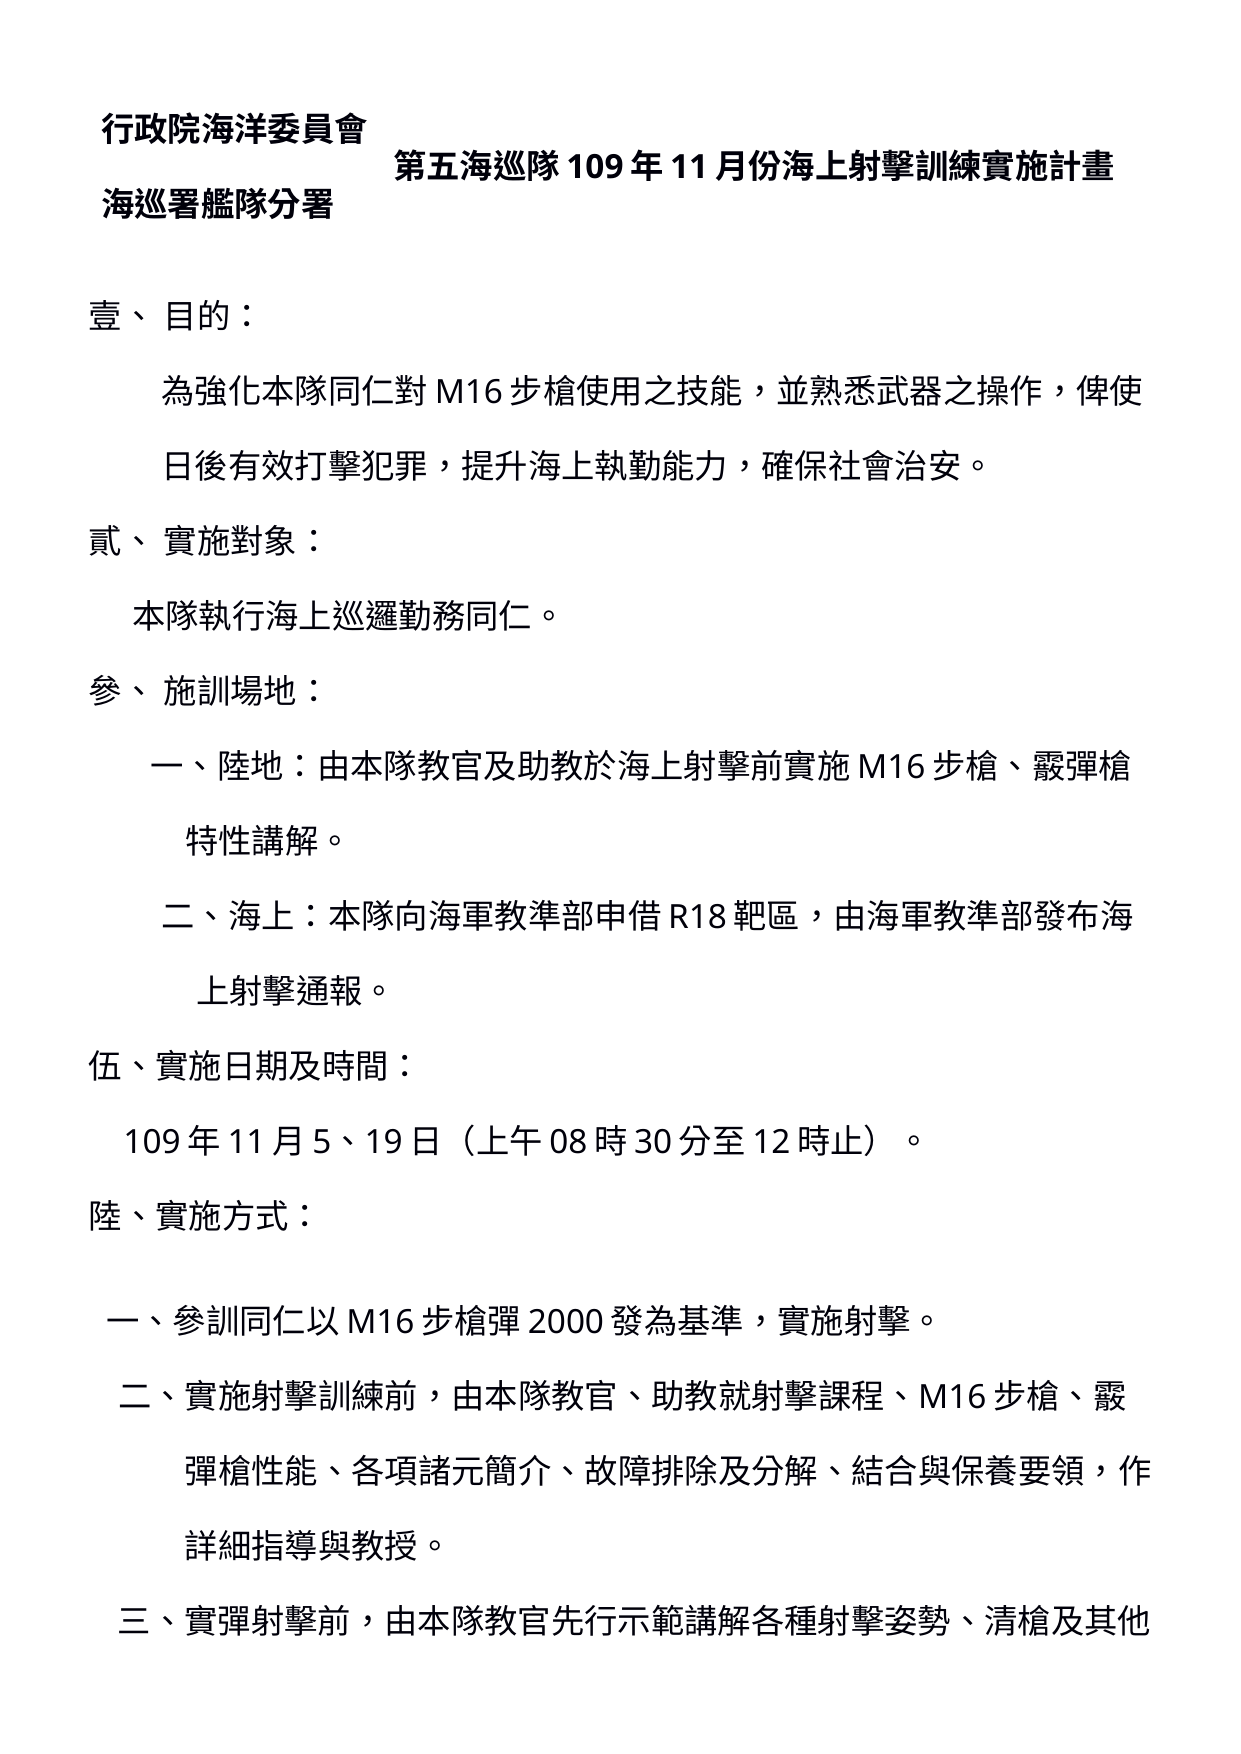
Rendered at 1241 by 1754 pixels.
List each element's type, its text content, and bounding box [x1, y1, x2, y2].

list 目的： [89, 277, 1152, 352]
text 上射擊通報。 [161, 952, 1152, 1027]
table_header 第五海巡隊109年11月份海上射擊訓練實施計畫 [381, 90, 1157, 239]
text 二、海上：本隊向海軍教準部申借R18靶區，由海軍教準部發布海 [161, 877, 1152, 952]
text 伍、實施日期及時間： [89, 1027, 1152, 1102]
text 三、實彈射擊前，由本隊教官先行示範講解各種射擊姿勢、清槍及其他 [117, 1581, 1152, 1656]
text 特性講解。 [133, 802, 1152, 877]
text 一、陸地：由本隊教官及助教於海上射擊前實施M16步槍、霰彈槍 [133, 727, 1152, 802]
list 施訓場地： [89, 652, 1152, 727]
list 實施對象： [89, 502, 1152, 577]
text 一、參訓同仁以M16步槍彈2000發為基準，實施射擊。 [89, 1281, 1157, 1356]
text 本隊執行海上巡邏勤務同仁。 [89, 577, 1152, 652]
table_header 行政院海洋委員會 海巡署艦隊分署 [89, 90, 381, 239]
text 109年11月5、19日（上午08時30分至12時止）。 [89, 1102, 1152, 1177]
text 陸、實施方式： [89, 1177, 1152, 1252]
text 二、實施射擊訓練前，由本隊教官、助教就射擊課程、M16步槍、霰彈槍性能、各項諸元簡介、故障排除及分解、結合與保養要領，作詳細指導與教授。 [118, 1356, 1152, 1581]
text 為強化本隊同仁對M16步槍使用之技能，並熟悉武器之操作，俾使日後有效打擊犯罪，提升海上執勤能力，確保社會治安。 [161, 352, 1152, 502]
